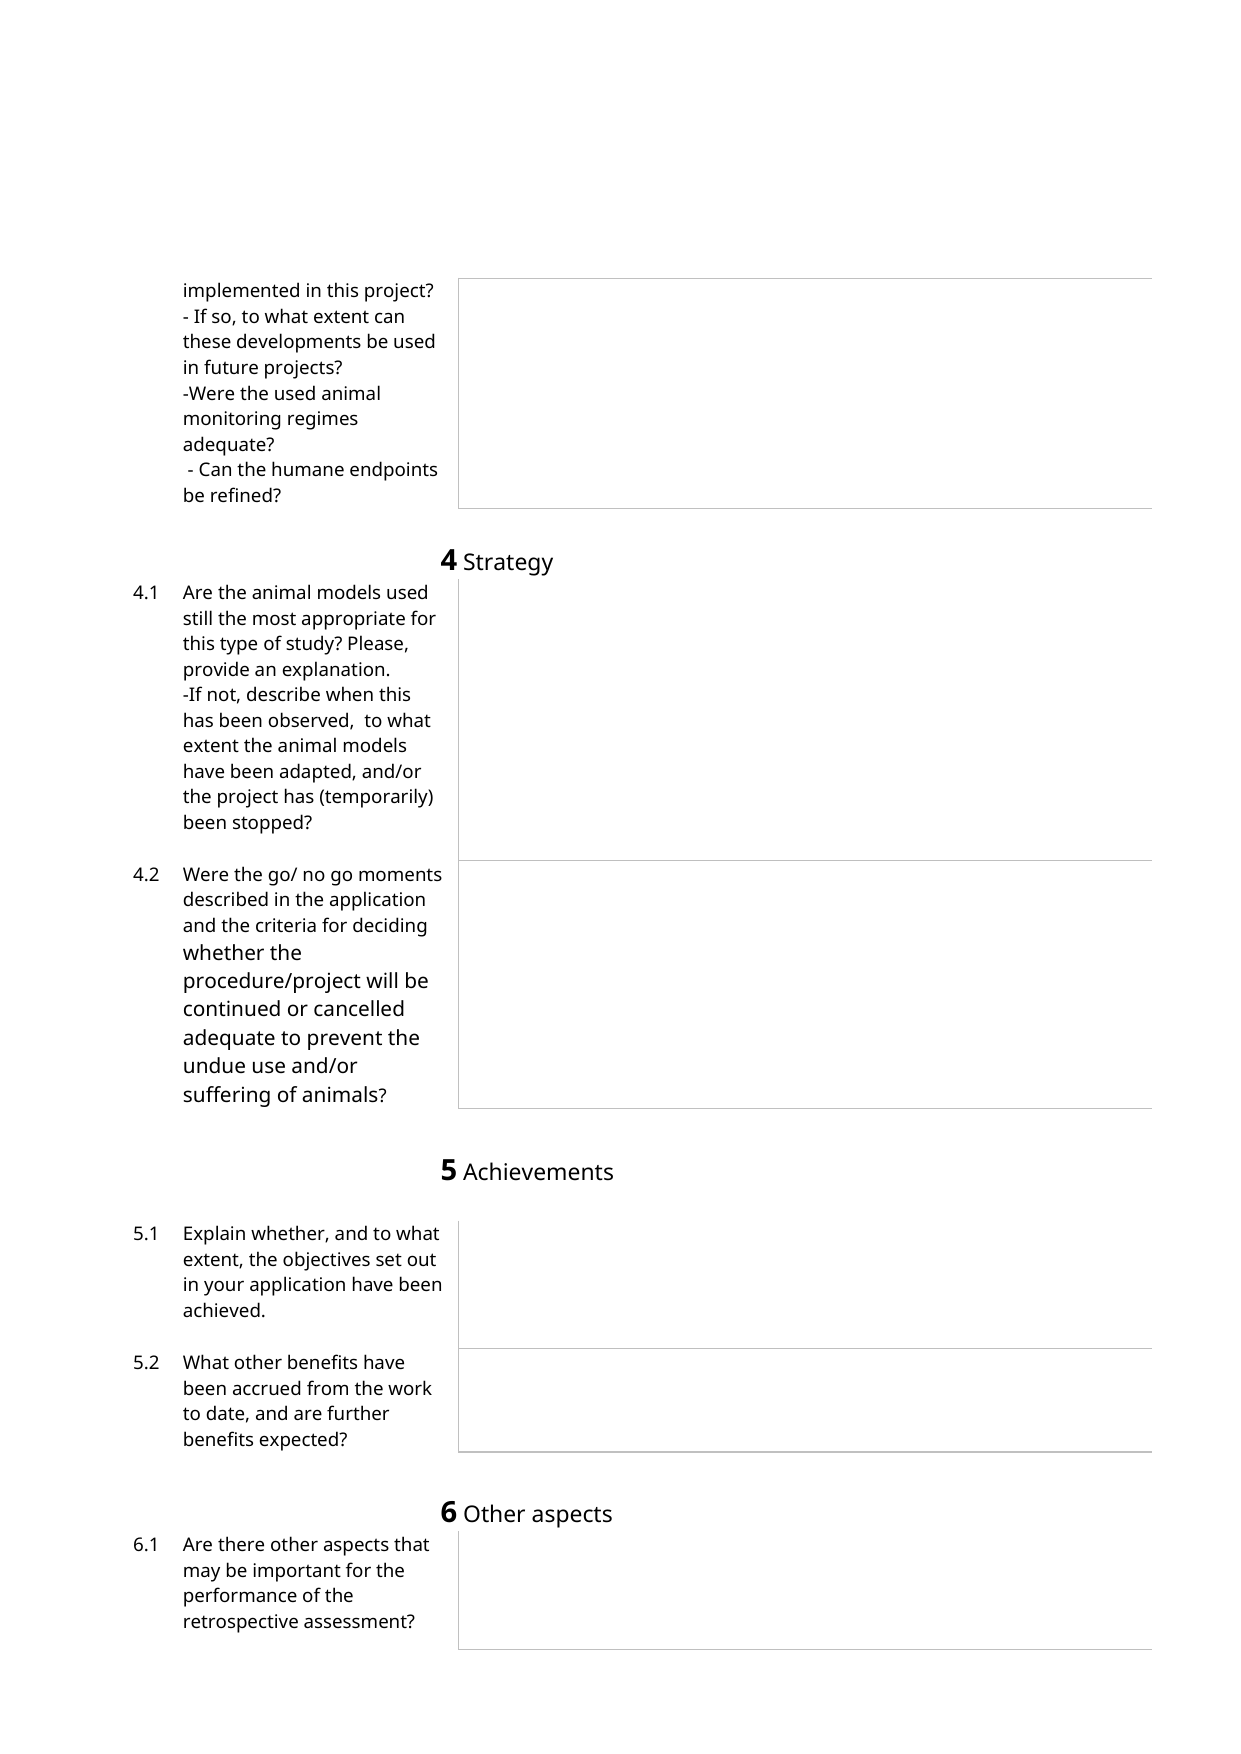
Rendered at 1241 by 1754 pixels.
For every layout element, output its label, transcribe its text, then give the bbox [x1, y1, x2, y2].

table_cell [459, 1349, 1152, 1451]
table_cell [459, 279, 1152, 507]
text 6 Other aspects [417, 1492, 1165, 1531]
table_header Explain whether, and to what extent, the objectives set out in your application have been achieved. [183, 1221, 458, 1348]
table_cell [459, 861, 1152, 1108]
table_cell [183, 1451, 458, 1460]
table_cell [459, 1460, 1152, 1484]
table_cell [459, 1118, 1152, 1142]
table_cell [183, 1118, 458, 1150]
table_cell [133, 1108, 183, 1118]
table_header Are there other aspects that may be important for the performance of the retrospective assessment? [183, 1531, 458, 1648]
table_header Are the animal models used still the most appropriate for this type of study? Please, provide an explanation. -If not, describe when this has been observed, to what extent the animal models have been adapted, and/or the project has (temporarily) been stopped? [183, 579, 458, 860]
table_header [459, 579, 1152, 860]
table_cell [133, 1118, 183, 1150]
table_cell [459, 1484, 1152, 1492]
text 4 Strategy [417, 540, 1165, 579]
table_cell What other benefits have been accrued from the work to date, and are further benefits expected? [183, 1348, 458, 1451]
table_header 5.1 [133, 1221, 183, 1348]
table_header 4.1 [133, 579, 183, 860]
table_cell [133, 278, 183, 507]
table_cell [459, 1453, 1152, 1460]
table_header [459, 1531, 1152, 1648]
table_cell [183, 1108, 458, 1118]
table_cell Were the go/ no go moments described in the application and the criteria for deciding whether the procedure/project will be continued or cancelled adequate to prevent the undue use and/or suffering of animals? [183, 860, 458, 1108]
table_header [459, 1221, 1152, 1348]
table_cell [133, 1460, 183, 1492]
table_cell 4.2 [133, 860, 183, 1108]
table_cell [133, 1451, 183, 1460]
table_header 6.1 [133, 1531, 183, 1648]
table_cell 5.2 [133, 1348, 183, 1451]
text 5 Achievements [417, 1150, 1165, 1189]
table_cell [459, 1109, 1152, 1118]
table_cell [459, 1142, 1152, 1150]
table_cell [183, 1460, 458, 1492]
table_cell implemented in this project? - If so, to what extent can these developments be used in future projects? -Were the used animal monitoring regimes adequate? - Can the humane endpoints be refined? [183, 278, 458, 507]
